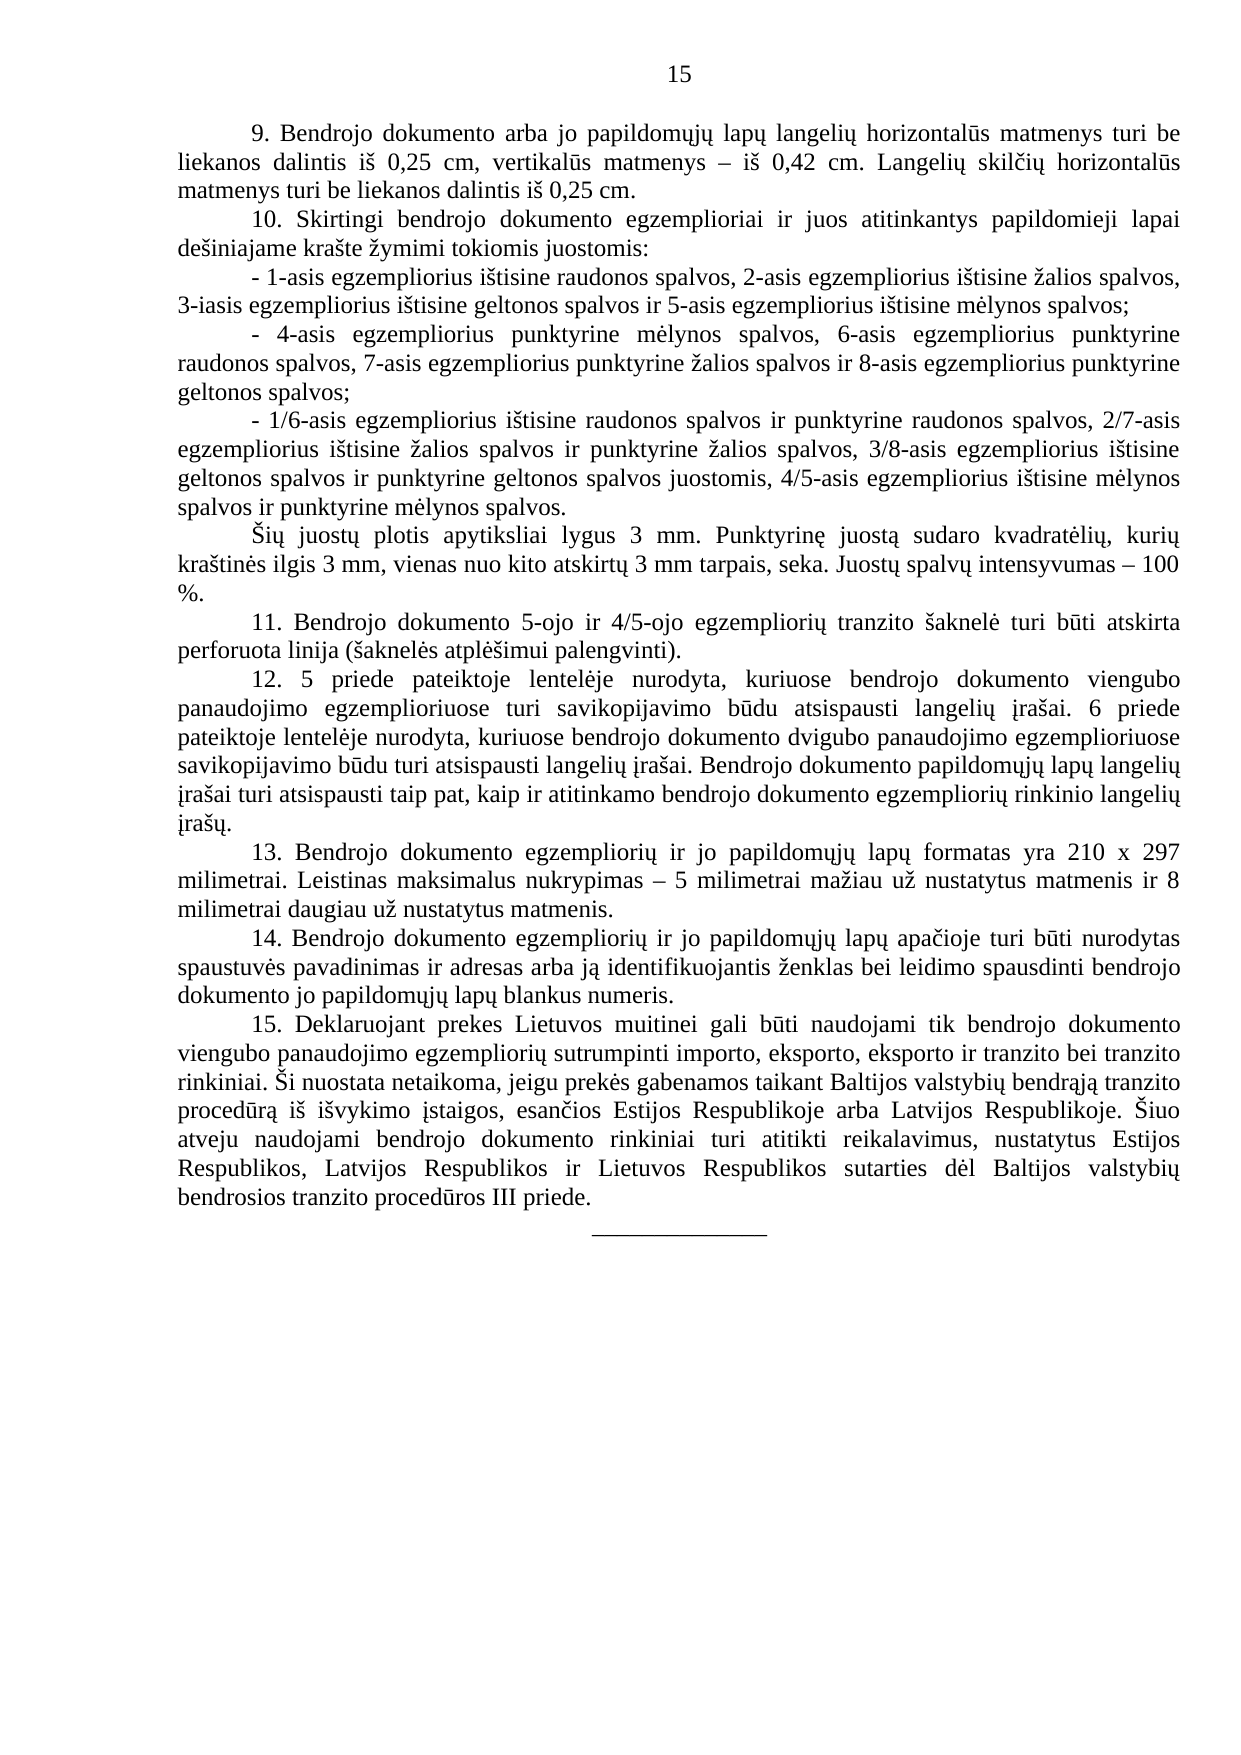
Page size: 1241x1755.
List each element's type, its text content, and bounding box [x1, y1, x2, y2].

text ______________ [177, 1211, 1181, 1239]
text Šių juostų plotis apytiksliai lygus 3 mm. Punktyrinę juostą sudaro kvadratėlių, kurių kraštinės ilgis 3 mm, vienas nuo kito atskirtų 3 mm tarpais, seka. Juostų spalvų intensyvumas – 100 %. [177, 521, 1181, 607]
text - 4-asis egzempliorius punktyrine mėlynos spalvos, 6-asis egzempliorius punktyrine raudonos spalvos, 7-asis egzempliorius punktyrine žalios spalvos ir 8-asis egzempliorius punktyrine geltonos spalvos; [177, 319, 1181, 406]
text 11. Bendrojo dokumento 5-ojo ir 4/5-ojo egzempliorių tranzito šaknelė turi būti atskirta perforuota linija (šaknelės atplėšimui palengvinti). [177, 607, 1181, 664]
text - 1-asis egzempliorius ištisine raudonos spalvos, 2-asis egzempliorius ištisine žalios spalvos, 3-iasis egzempliorius ištisine geltonos spalvos ir 5-asis egzempliorius ištisine mėlynos spalvos; [177, 262, 1181, 319]
text 14. Bendrojo dokumento egzempliorių ir jo papildomųjų lapų apačioje turi būti nurodytas spaustuvės pavadinimas ir adresas arba ją identifikuojantis ženklas bei leidimo spausdinti bendrojo dokumento jo papildomųjų lapų blankus numeris. [177, 923, 1181, 1009]
text 13. Bendrojo dokumento egzempliorių ir jo papildomųjų lapų formatas yra 210 x 297 milimetrai. Leistinas maksimalus nukrypimas – 5 milimetrai mažiau už nustatytus matmenis ir 8 milimetrai daugiau už nustatytus matmenis. [177, 837, 1181, 923]
text 9. Bendrojo dokumento arba jo papildomųjų lapų langelių horizontalūs matmenys turi be liekanos dalintis iš 0,25 cm, vertikalūs matmenys – iš 0,42 cm. Langelių skilčių horizontalūs matmenys turi be liekanos dalintis iš 0,25 cm. [177, 118, 1181, 204]
text - 1/6-asis egzempliorius ištisine raudonos spalvos ir punktyrine raudonos spalvos, 2/7-asis egzempliorius ištisine žalios spalvos ir punktyrine žalios spalvos, 3/8-asis egzempliorius ištisine geltonos spalvos ir punktyrine geltonos spalvos juostomis, 4/5-asis egzempliorius ištisine mėlynos spalvos ir punktyrine mėlynos spalvos. [177, 406, 1181, 521]
text 15. Deklaruojant prekes Lietuvos muitinei gali būti naudojami tik bendrojo dokumento viengubo panaudojimo egzempliorių sutrumpinti importo, eksporto, eksporto ir tranzito bei tranzito rinkiniai. Ši nuostata netaikoma, jeigu prekės gabenamos taikant Baltijos valstybių bendrąją tranzito procedūrą iš išvykimo įstaigos, esančios Estijos Respublikoje arba Latvijos Respublikoje. Šiuo atveju naudojami bendrojo dokumento rinkiniai turi atitikti reikalavimus, nustatytus Estijos Respublikos, Latvijos Respublikos ir Lietuvos Respublikos sutarties dėl Baltijos valstybių bendrosios tranzito procedūros III priede. [177, 1009, 1181, 1211]
text 10. Skirtingi bendrojo dokumento egzemplioriai ir juos atitinkantys papildomieji lapai dešiniajame krašte žymimi tokiomis juostomis: [177, 204, 1181, 262]
text 12. 5 priede pateiktoje lentelėje nurodyta, kuriuose bendrojo dokumento viengubo panaudojimo egzemplioriuose turi savikopijavimo būdu atsispausti langelių įrašai. 6 priede pateiktoje lentelėje nurodyta, kuriuose bendrojo dokumento dvigubo panaudojimo egzemplioriuose savikopijavimo būdu turi atsispausti langelių įrašai. Bendrojo dokumento papildomųjų lapų langelių įrašai turi atsispausti taip pat, kaip ir atitinkamo bendrojo dokumento egzempliorių rinkinio langelių įrašų. [177, 664, 1181, 837]
